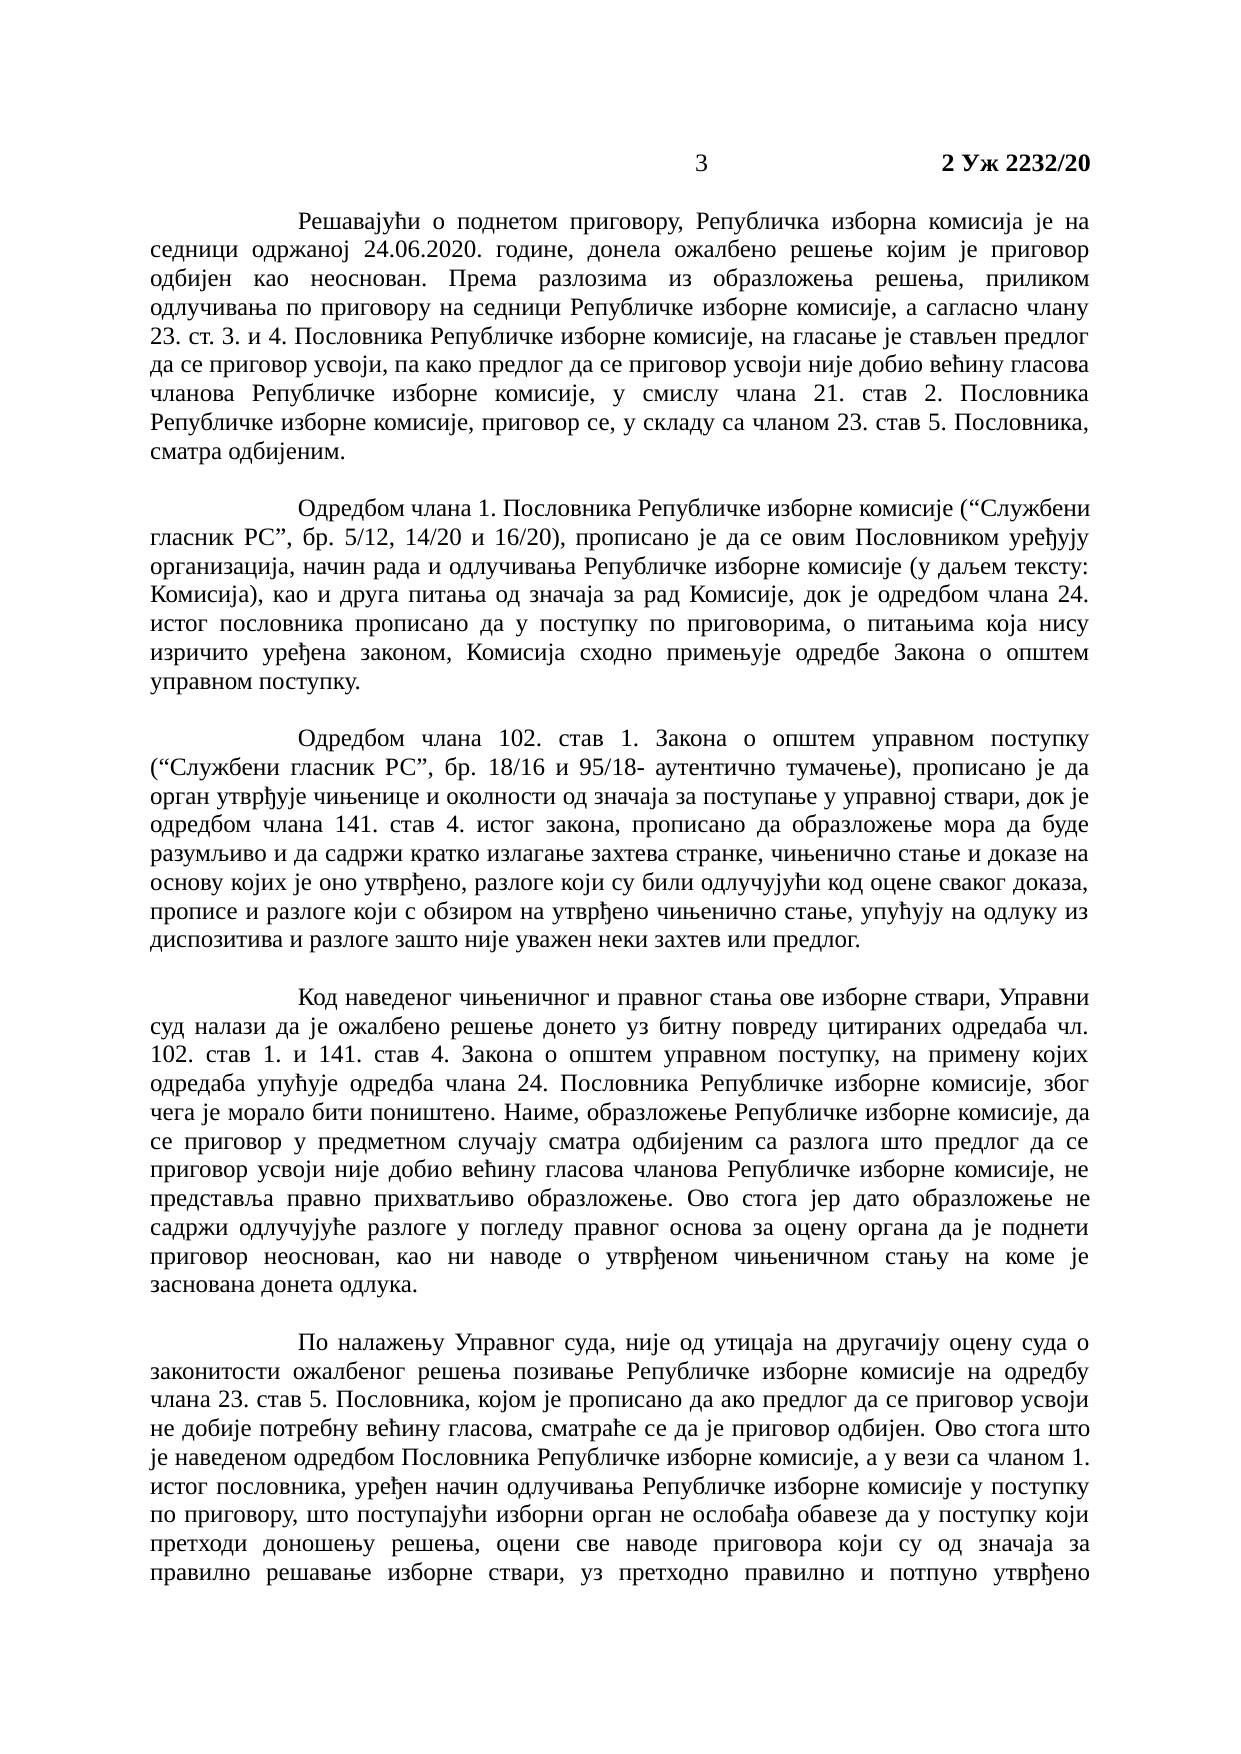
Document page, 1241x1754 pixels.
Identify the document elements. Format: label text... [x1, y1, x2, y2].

text Решавајући о поднетом приговору, Републичка изборна комисија је на седници одржаној 24.06.2020. године, донела ожалбено решење којим је приговор одбијен као неоснован. Према разлозима из образложења решења, приликом одлучивања по приговору на седници Републичке изборне комисије, а сагласно члану 23. ст. 3. и 4. Пословника Републичке изборне комисије, на гласање је стављен предлог да се приговор усвоји, па како предлог да се приговор усвоји није добио већину гласова чланова Републичке изборне комисије, у смислу члана 21. став 2. Пословника Републичке изборне комисије, приговор се, у складу са чланом 23. став 5. Пословника, сматра одбијеним. [150, 206, 1090, 464]
text По налажењу Управног суда, није од утицаја на другачију оцену суда о законитости ожалбеног решења позивање Републичке изборне комисије на одредбу члана 23. став 5. Пословника, којом је прописано да ако предлог да се приговор усвоји не добије потребну већину гласова, сматраће се да је приговор одбијен. Ово стога што је наведеном одредбом Пословника Републичке изборне комисије, а у вези са чланом 1. истог пословника, уређен начин одлучивања Републичке изборне комисије у поступку по приговору, што поступајући изборни орган не ослобађа обавезе да у поступку који претходи доношењу решења, оцени све наводе приговора који су од значаја за правилно решавање изборне ствари, уз претходно правилно и потпуно утврђено [150, 1327, 1090, 1586]
text Код наведеног чињеничног и правног стања ове изборне ствари, Управни суд налази да је ожалбено решење донето уз битну повреду цитираних одредаба чл. 102. став 1. и 141. став 4. Закона о општем управном поступку, на примену којих одредаба упућује одредба члана 24. Пословника Републичке изборне комисије, због чега је морало бити поништено. Наиме, образложење Републичке изборне комисије, да се приговор у предметном случају сматра одбијеним са разлога што предлог да се приговор усвоји није добио већину гласова чланова Републичке изборне комисије, не представља правно прихватљиво образложење. Ово стога јер дато образложење не садржи одлучујуће разлоге у погледу правног основа за оцену органа да је поднети приговор неоснован, као ни наводе о утврђеном чињеничном стању на коме је заснована донета одлука. [150, 982, 1090, 1298]
text Одредбом члана 1. Пословника Републичке изборне комисије (“Службени гласник РС”, бр. 5/12, 14/20 и 16/20), прописано је да се овим Пословником уређују организација, начин рада и одлучивања Републичке изборне комисије (у даљем тексту: Комисија), као и друга питања од значаја за рад Комисије, док је одредбом члана 24. истог пословника прописано да у поступку по приговорима, о питањима која нису изричито уређена законом, Комисија сходно примењује одредбе Закона о општем управном поступку. [150, 493, 1090, 694]
text Одредбом члана 102. став 1. Закона о општем управном поступку (“Службени гласник РС”, бр. 18/16 и 95/18- аутентично тумачење), прописано је да орган утврђује чињенице и околности од значаја за поступање у управној ствари, док је одредбом члана 141. став 4. истог закона, прописано да образложење мора да буде разумљиво и да садржи кратко излагање захтева странке, чињенично стање и доказе на основу којих је оно утврђено, разлоге који су били одлучујући код оцене сваког доказа, прописе и разлоге који с обзиром на утврђено чињенично стање, упућују на одлуку из диспозитива и разлоге зашто није уважен неки захтев или предлог. [150, 723, 1090, 953]
